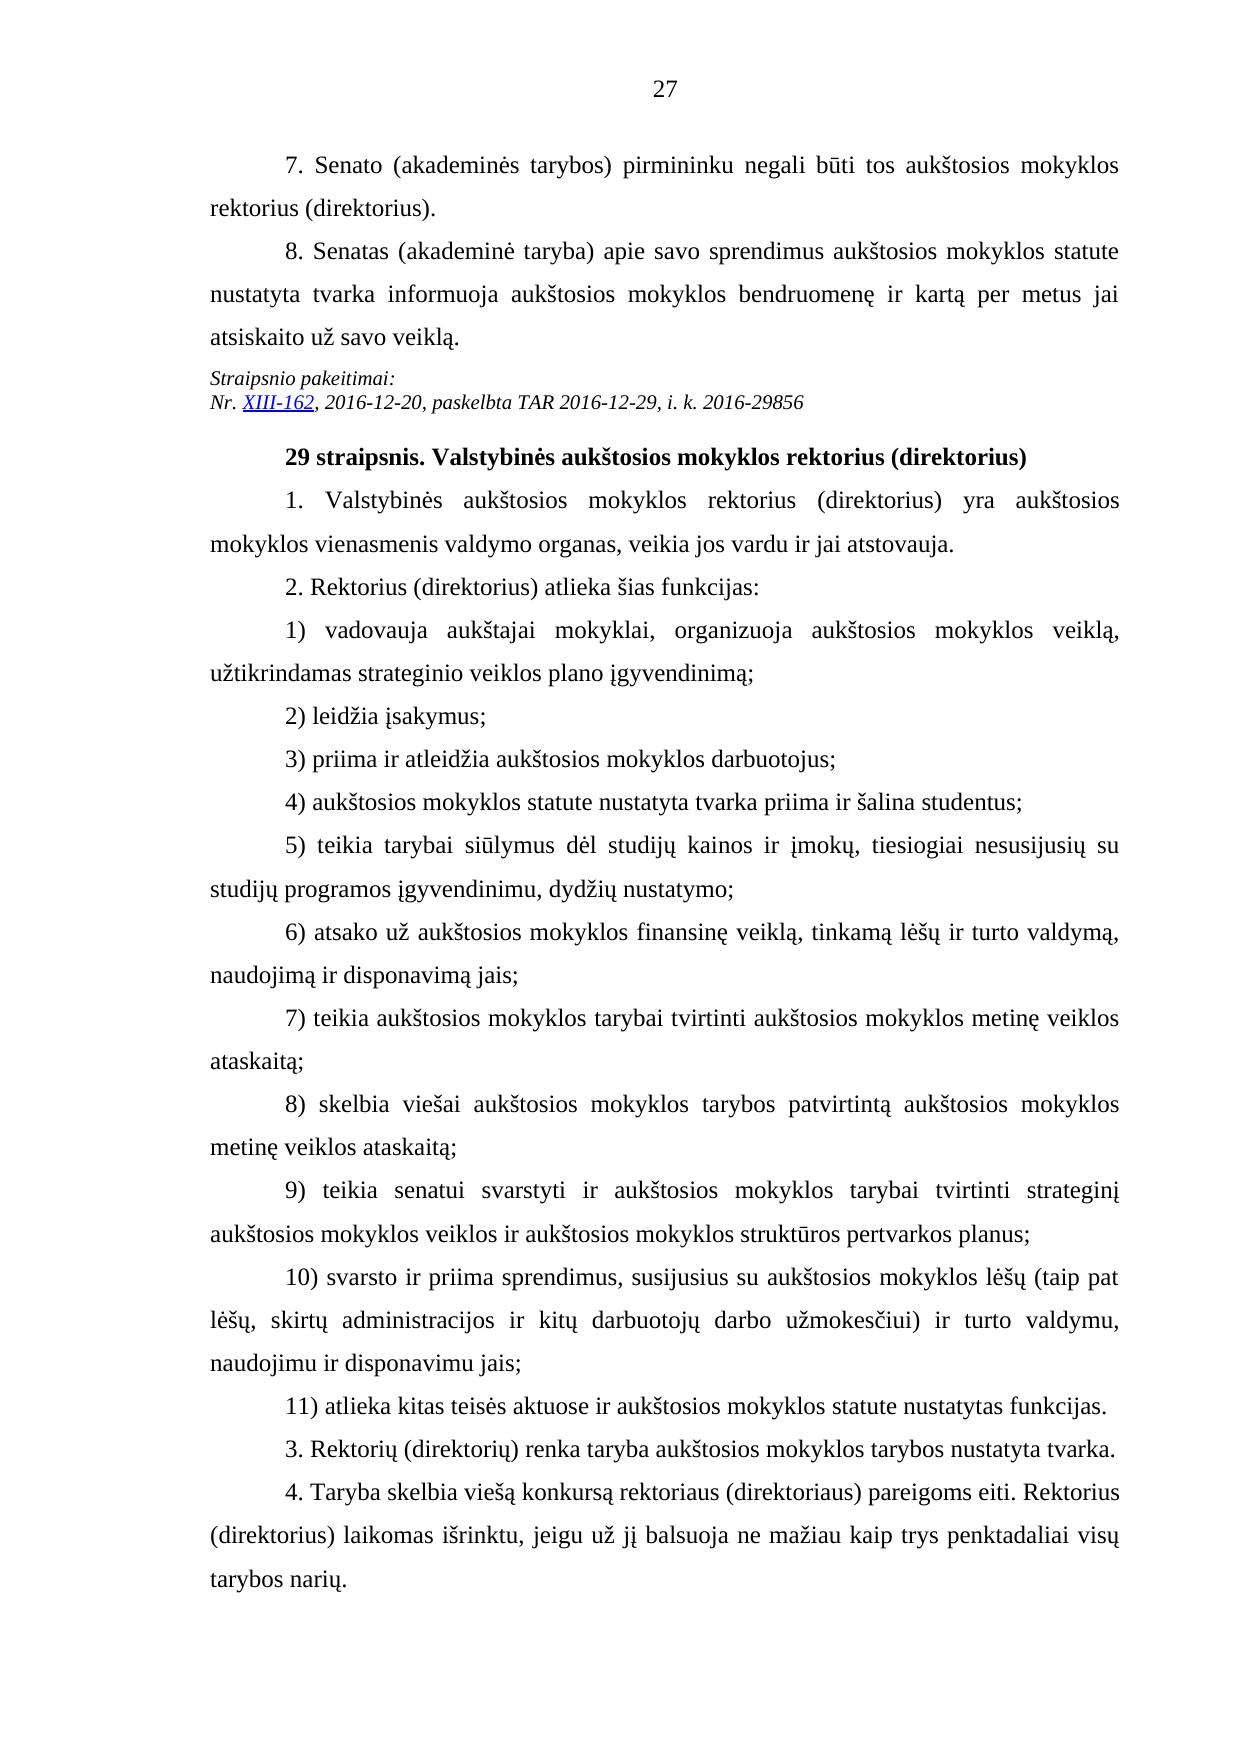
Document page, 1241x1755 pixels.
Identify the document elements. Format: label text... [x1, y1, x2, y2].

text 11) atlieka kitas teisės aktuose ir aukštosios mokyklos statute nustatytas funkcijas. [210, 1391, 1120, 1420]
text 4. Taryba skelbia viešą konkursą rektoriaus (direktoriaus) pareigoms eiti. Rektorius (direktorius) laikomas išrinktu, jeigu už jį balsuoja ne mažiau kaip trys penktadaliai visų tarybos narių. [210, 1477, 1120, 1592]
text Nr. XIII-162, 2016-12-20, paskelbta TAR 2016-12-29, i. k. 2016-29856 [210, 390, 1120, 414]
text 9) teikia senatui svarstyti ir aukštosios mokyklos tarybai tvirtinti strateginį aukštosios mokyklos veiklos ir aukštosios mokyklos struktūros pertvarkos planus; [210, 1176, 1120, 1247]
text 1. Valstybinės aukštosios mokyklos rektorius (direktorius) yra aukštosios mokyklos vienasmenis valdymo organas, veikia jos vardu ir jai atstovauja. [210, 486, 1120, 557]
text 6) atsako už aukštosios mokyklos finansinę veiklą, tinkamą lėšų ir turto valdymą, naudojimą ir disponavimą jais; [210, 917, 1120, 989]
text 3. Rektorių (direktorių) renka taryba aukštosios mokyklos tarybos nustatyta tvarka. [210, 1434, 1120, 1463]
text 29 straipsnis. Valstybinės aukštosios mokyklos rektorius (direktorius) [210, 442, 1120, 471]
text 2) leidžia įsakymus; [210, 701, 1120, 730]
text 8) skelbia viešai aukštosios mokyklos tarybos patvirtintą aukštosios mokyklos metinę veiklos ataskaitą; [210, 1089, 1120, 1161]
text 7) teikia aukštosios mokyklos tarybai tvirtinti aukštosios mokyklos metinę veiklos ataskaitą; [210, 1003, 1120, 1075]
text 1) vadovauja aukštajai mokyklai, organizuoja aukštosios mokyklos veiklą, užtikrindamas strateginio veiklos plano įgyvendinimą; [210, 615, 1120, 687]
text 4) aukštosios mokyklos statute nustatyta tvarka priima ir šalina studentus; [210, 787, 1120, 816]
text 10) svarsto ir priima sprendimus, susijusius su aukštosios mokyklos lėšų (taip pat lėšų, skirtų administracijos ir kitų darbuotojų darbo užmokesčiui) ir turto valdymu, naudojimu ir disponavimu jais; [210, 1262, 1120, 1377]
text 8. Senatas (akademinė taryba) apie savo sprendimus aukštosios mokyklos statute nustatyta tvarka informuoja aukštosios mokyklos bendruomenę ir kartą per metus jai atsiskaito už savo veiklą. [210, 236, 1120, 351]
text 3) priima ir atleidžia aukštosios mokyklos darbuotojus; [210, 744, 1120, 773]
text Straipsnio pakeitimai: [210, 366, 1120, 390]
text 2. Rektorius (direktorius) atlieka šias funkcijas: [210, 572, 1120, 601]
text 7. Senato (akademinės tarybos) pirmininku negali būti tos aukštosios mokyklos rektorius (direktorius). [210, 150, 1120, 222]
text 5) teikia tarybai siūlymus dėl studijų kainos ir įmokų, tiesiogiai nesusijusių su studijų programos įgyvendinimu, dydžių nustatymo; [210, 831, 1120, 902]
